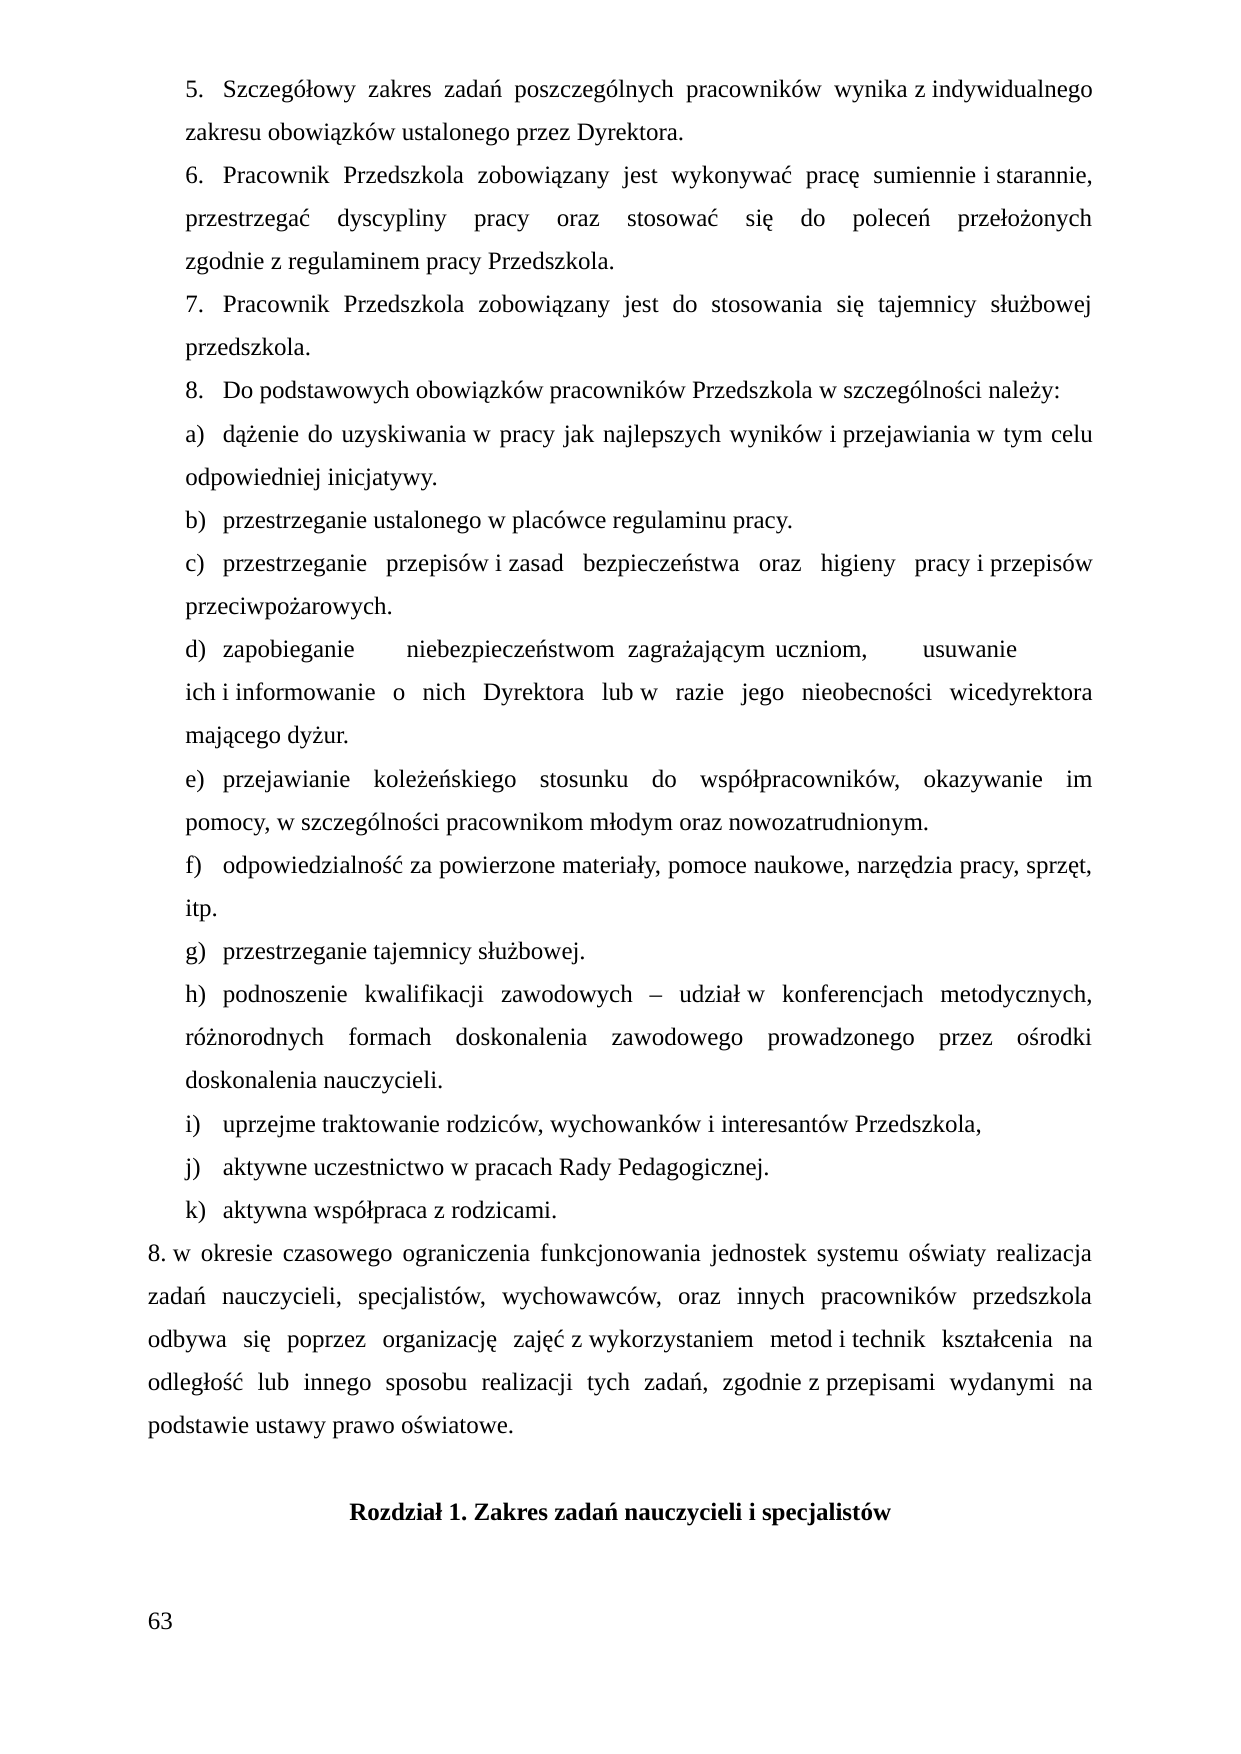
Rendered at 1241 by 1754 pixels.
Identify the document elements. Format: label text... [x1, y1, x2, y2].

text 8. w okresie czasowego ograniczenia funkcjonowania jednostek systemu oświaty realizacja zadań nauczycieli, specjalistów, wychowawców, oraz innych pracowników przedszkola odbywa się poprzez organizację zajęć z wykorzystaniem metod i technik kształcenia na odległość lub innego sposobu realizacji tych zadań, zgodnie z przepisami wydanymi na podstawie ustawy prawo oświatowe. [148, 1238, 1093, 1439]
list Do podstawowych obowiązków pracowników Przedszkola w szczególności należy: [185, 376, 1093, 404]
list Pracownik Przedszkola zobowiązany jest wykonywać pracę sumiennie i starannie, przestrzegać dyscypliny pracy oraz stosować się do poleceń przełożonych zgodnie z regulaminem pracy Przedszkola. [185, 160, 1093, 275]
list przestrzeganie przepisów i zasad bezpieczeństwa oraz higieny pracy i przepisów przeciwpożarowych. [185, 548, 1093, 620]
list aktywne uczestnictwo w pracach Rady Pedagogicznej. [185, 1152, 1093, 1181]
list aktywna współpraca z rodzicami. [185, 1195, 1093, 1224]
list przejawianie koleżeńskiego stosunku do współpracowników, okazywanie im pomocy, w szczególności pracownikom młodym oraz nowozatrudnionym. [185, 764, 1093, 836]
list przestrzeganie ustalonego w placówce regulaminu pracy. [185, 505, 1093, 534]
list Pracownik Przedszkola zobowiązany jest do stosowania się tajemnicy służbowej przedszkola. [185, 289, 1093, 361]
list zapobieganie niebezpieczeństwom zagrażającym uczniom, usuwanie ich i informowanie o nich Dyrektora lub w razie jego nieobecności wicedyrektora mającego dyżur. [185, 634, 1093, 749]
list podnoszenie kwalifikacji zawodowych – udział w konferencjach metodycznych, różnorodnych formach doskonalenia zawodowego prowadzonego przez ośrodki doskonalenia nauczycieli. [185, 979, 1093, 1094]
list dążenie do uzyskiwania w pracy jak najlepszych wyników i przejawiania w tym celu odpowiedniej inicjatywy. [185, 419, 1093, 491]
list uprzejme traktowanie rodziców, wychowanków i interesantów Przedszkola, [185, 1109, 1093, 1137]
text Rozdział 1. Zakres zadań nauczycieli i specjalistów [148, 1497, 1093, 1526]
list odpowiedzialność za powierzone materiały, pomoce naukowe, narzędzia pracy, sprzęt, itp. [185, 850, 1093, 922]
list przestrzeganie tajemnicy służbowej. [185, 936, 1093, 965]
list Szczegółowy zakres zadań poszczególnych pracowników wynika z indywidualnego zakresu obowiązków ustalonego przez Dyrektora. [185, 74, 1093, 146]
